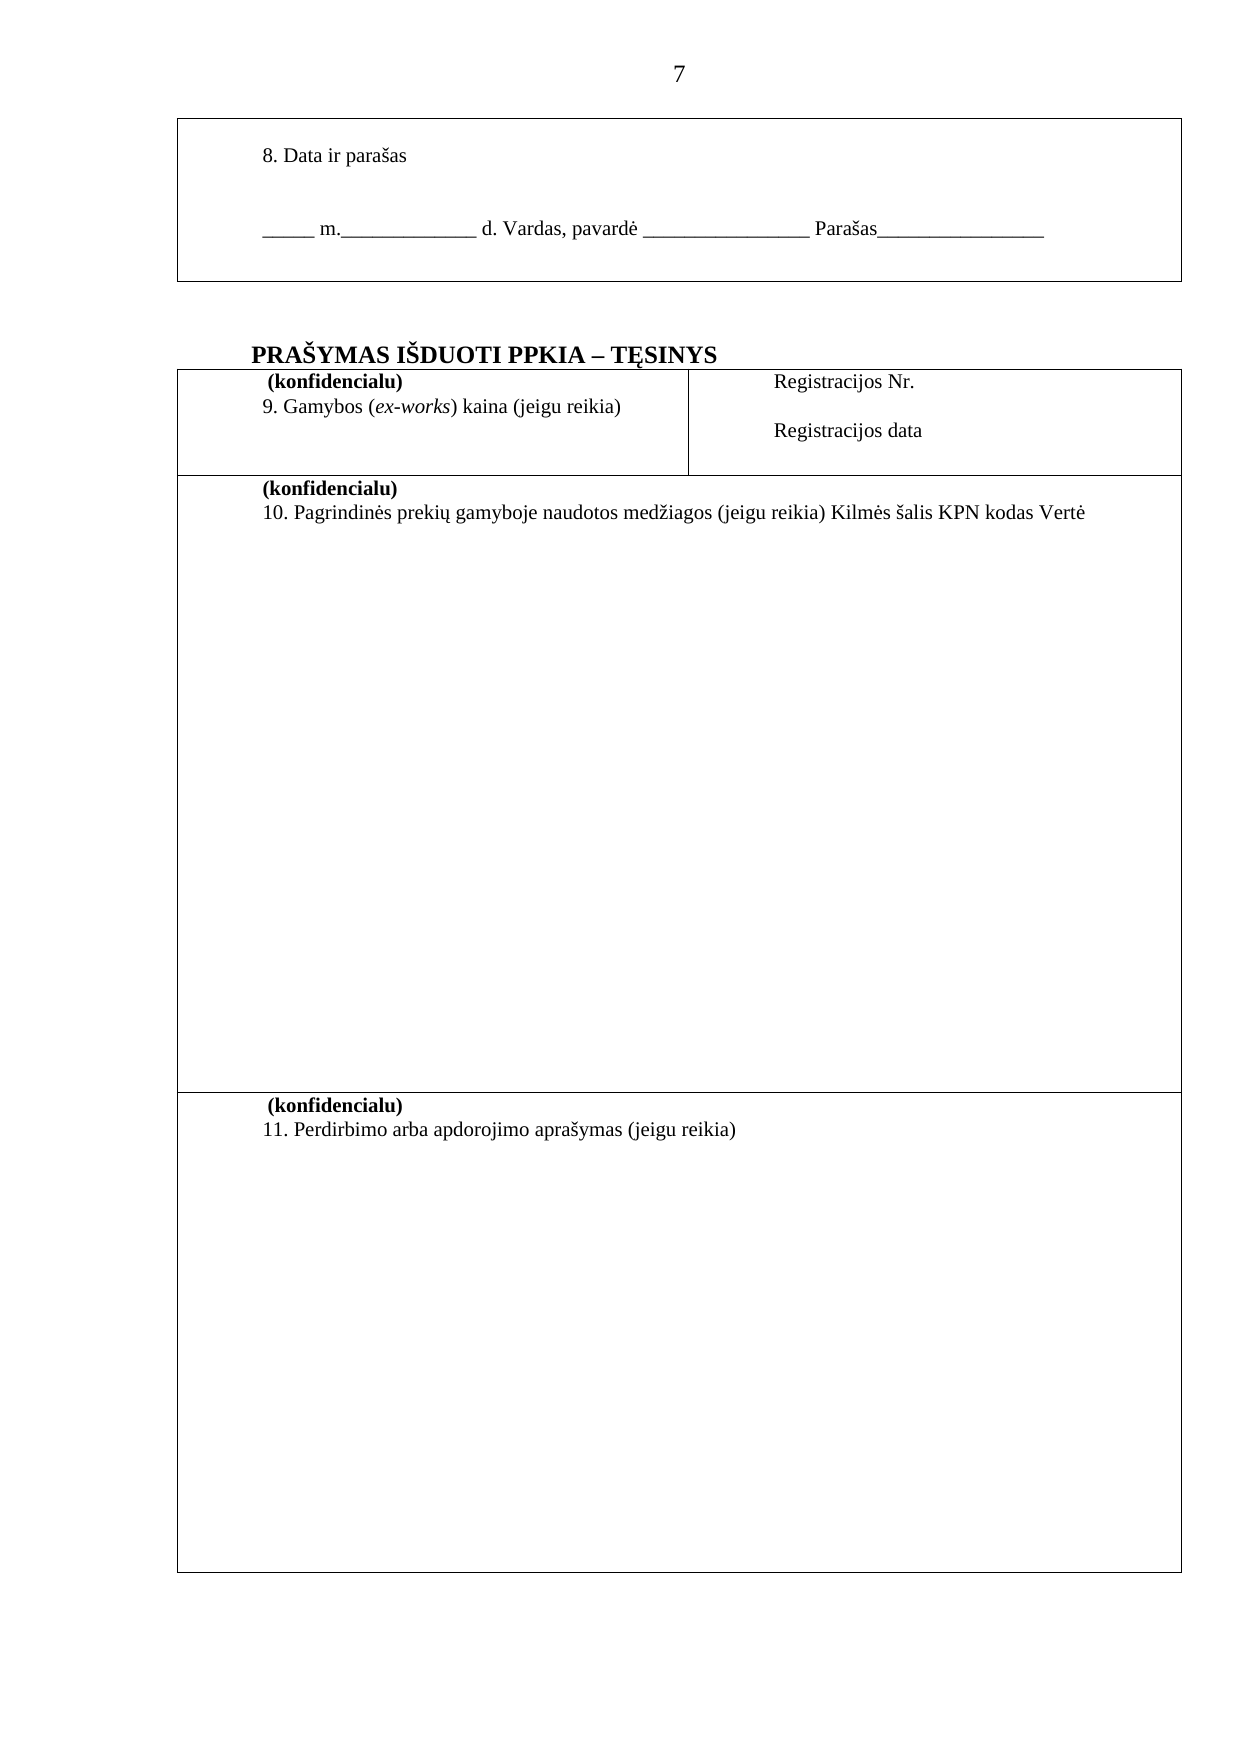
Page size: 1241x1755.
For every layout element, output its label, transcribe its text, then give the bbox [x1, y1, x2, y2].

table_cell 8. Data ir parašas _____ m._____________ d. Vardas, pavardė ________________ Parašas________________ [178, 119, 1181, 281]
text PRAŠYMAS IŠDUOTI PPKIA – TĘSINYS [177, 340, 1181, 368]
table_header Registracijos Nr. Registracijos data [689, 370, 1181, 475]
table_cell (konfidencialu) 10. Pagrindinės prekių gamyboje naudotos medžiagos (jeigu reikia) Kilmės šalis KPN kodas Vertė [178, 476, 1181, 1092]
table_cell (konfidencialu) 11. Perdirbimo arba apdorojimo aprašymas (jeigu reikia) [178, 1093, 1181, 1572]
table_header (konfidencialu) 9. Gamybos (ex-works) kaina (jeigu reikia) [178, 370, 688, 475]
